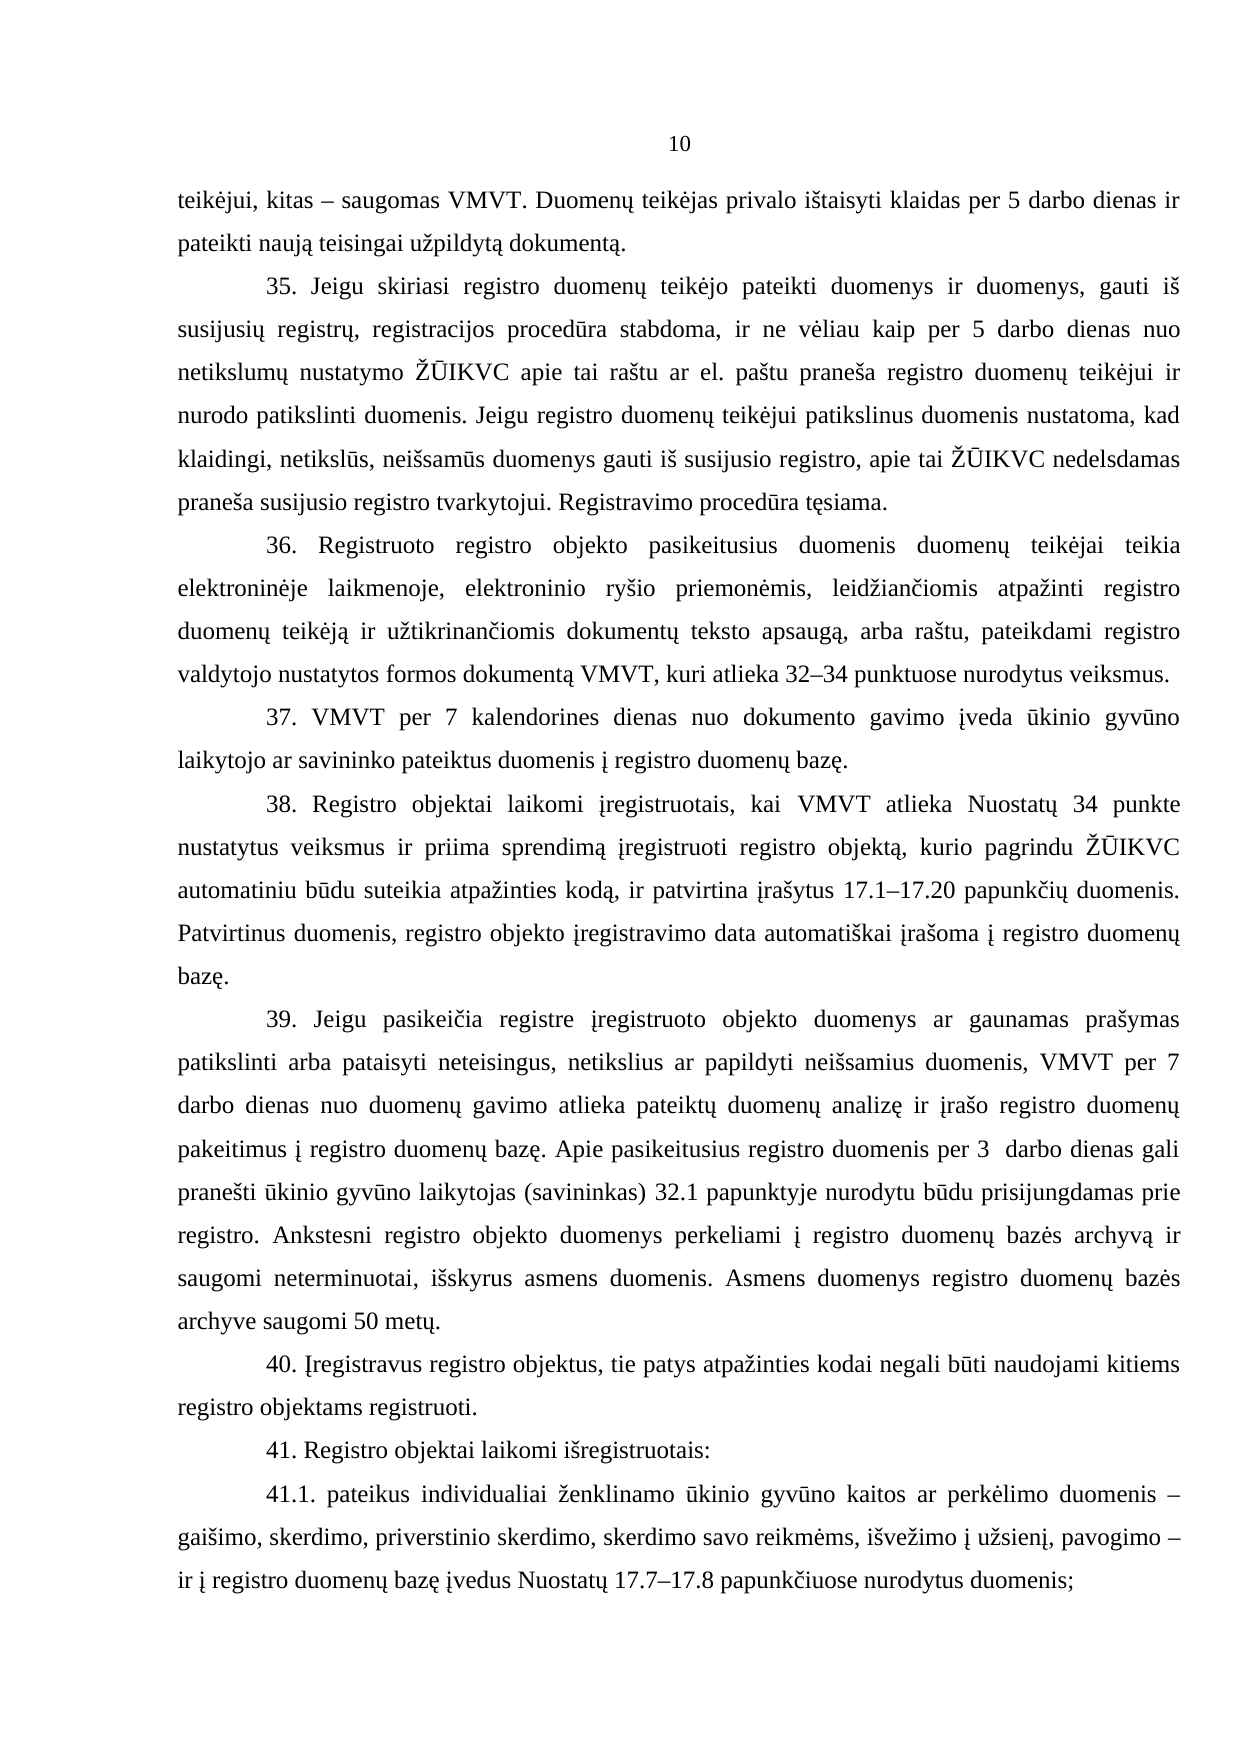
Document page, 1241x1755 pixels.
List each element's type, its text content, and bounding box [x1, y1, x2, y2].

text 35. Jeigu skiriasi registro duomenų teikėjo pateikti duomenys ir duomenys, gauti iš susijusių registrų, registracijos procedūra stabdoma, ir ne vėliau kaip per 5 darbo dienas nuo netikslumų nustatymo ŽŪIKVC apie tai raštu ar el. paštu praneša registro duomenų teikėjui ir nurodo patikslinti duomenis. Jeigu registro duomenų teikėjui patikslinus duomenis nustatoma, kad klaidingi, netikslūs, neišsamūs duomenys gauti iš susijusio registro, apie tai ŽŪIKVC nedelsdamas praneša susijusio registro tvarkytojui. Registravimo procedūra tęsiama. [177, 271, 1181, 516]
text 41. Registro objektai laikomi išregistruotais: [266, 1436, 1181, 1464]
text 36. Registruoto registro objekto pasikeitusius duomenis duomenų teikėjai teikia elektroninėje laikmenoje, elektroninio ryšio priemonėmis, leidžiančiomis atpažinti registro duomenų teikėją ir užtikrinančiomis dokumentų teksto apsaugą, arba raštu, pateikdami registro valdytojo nustatytos formos dokumentą VMVT, kuri atlieka 32–34 punktuose nurodytus veiksmus. [177, 530, 1181, 688]
text 37. VMVT per 7 kalendorines dienas nuo dokumento gavimo įveda ūkinio gyvūno laikytojo ar savininko pateiktus duomenis į registro duomenų bazę. [177, 702, 1181, 774]
text teikėjui, kitas – saugomas VMVT. Duomenų teikėjas privalo ištaisyti klaidas per 5 darbo dienas ir pateikti naują teisingai užpildytą dokumentą. [177, 185, 1181, 257]
text 38. Registro objektai laikomi įregistruotais, kai VMVT atlieka Nuostatų 34 punkte nustatytus veiksmus ir priima sprendimą įregistruoti registro objektą, kurio pagrindu ŽŪIKVC automatiniu būdu suteikia atpažinties kodą, ir patvirtina įrašytus 17.1–17.20 papunkčių duomenis. Patvirtinus duomenis, registro objekto įregistravimo data automatiškai įrašoma į registro duomenų bazę. [177, 789, 1181, 990]
text 41.1. pateikus individualiai ženklinamo ūkinio gyvūno kaitos ar perkėlimo duomenis – gaišimo, skerdimo, priverstinio skerdimo, skerdimo savo reikmėms, išvežimo į užsienį, pavogimo – ir į registro duomenų bazę įvedus Nuostatų 17.7–17.8 papunkčiuose nurodytus duomenis; [177, 1479, 1181, 1594]
text 39. Jeigu pasikeičia registre įregistruoto objekto duomenys ar gaunamas prašymas patikslinti arba pataisyti neteisingus, netikslius ar papildyti neišsamius duomenis, VMVT per 7 darbo dienas nuo duomenų gavimo atlieka pateiktų duomenų analizę ir įrašo registro duomenų pakeitimus į registro duomenų bazę. Apie pasikeitusius registro duomenis per 3 darbo dienas gali pranešti ūkinio gyvūno laikytojas (savininkas) 32.1 papunktyje nurodytu būdu prisijungdamas prie registro. Ankstesni registro objekto duomenys perkeliami į registro duomenų bazės archyvą ir saugomi neterminuotai, išskyrus asmens duomenis. Asmens duomenys registro duomenų bazės archyve saugomi 50 metų. [177, 1004, 1181, 1335]
text 40. Įregistravus registro objektus, tie patys atpažinties kodai negali būti naudojami kitiems registro objektams registruoti. [177, 1349, 1181, 1421]
